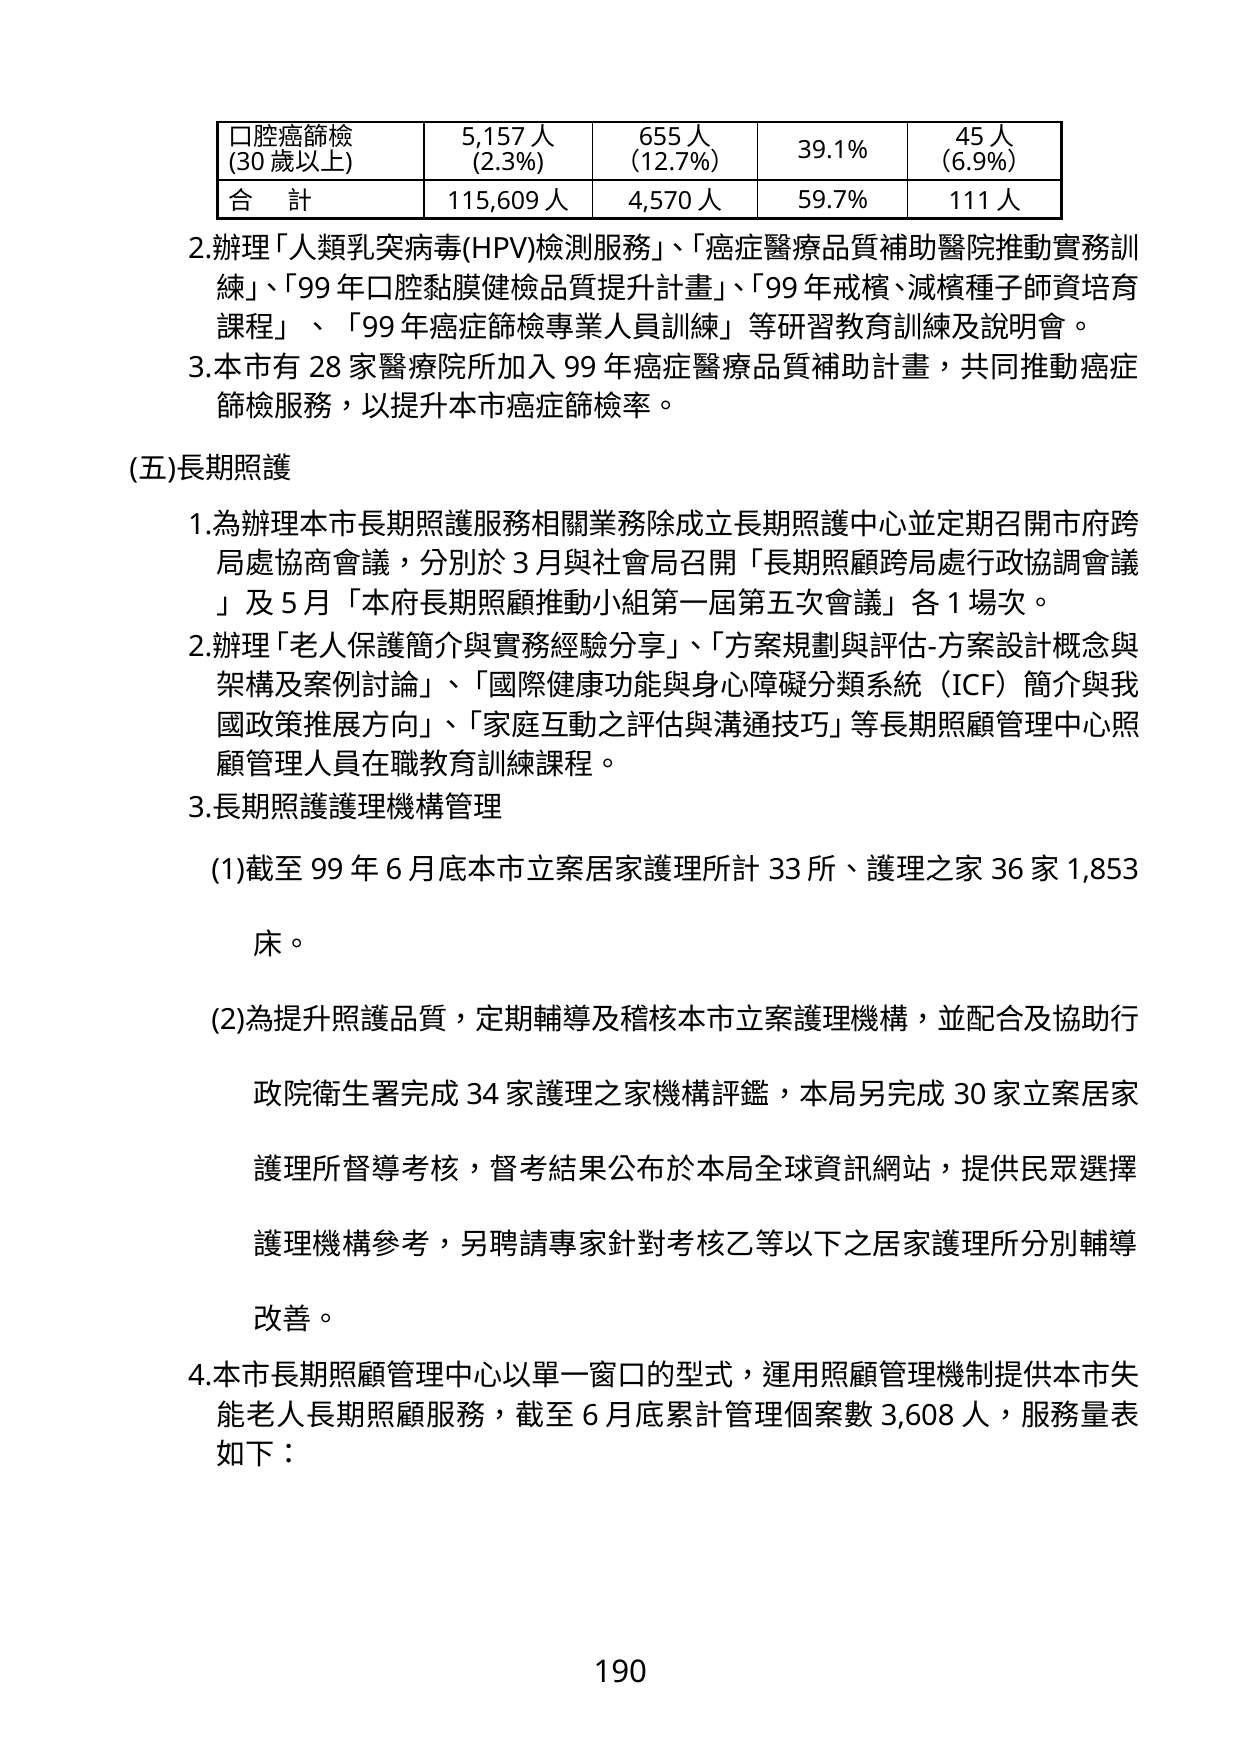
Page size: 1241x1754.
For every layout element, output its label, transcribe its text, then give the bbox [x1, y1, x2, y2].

text 3.長期照護護理機構管理 [188, 786, 1140, 826]
table_cell 5,157人 (2.3%) [425, 123, 592, 179]
table_cell 45人 （6.9%） [908, 123, 1060, 179]
text (2)為提升照護品質，定期輔導及稽核本市立案護理機構，並配合及協助行政院衛生署完成34家護理之家機構評鑑，本局另完成30家立案居家護理所督導考核，督考結果公布於本局全球資訊網站，提供民眾選擇護理機構參考，另聘請專家針對考核乙等以下之居家護理所分別輔導改善。 [211, 979, 1140, 1354]
table_cell 口腔癌篩檢 (30歲以上) [219, 123, 423, 179]
text (1)截至99年6月底本市立案居家護理所計33所、護理之家36家1,853床。 [211, 829, 1140, 979]
table_cell 655人 （12.7%） [593, 123, 757, 179]
table_cell 115,609人 [425, 181, 592, 217]
text 2.辦理「人類乳突病毒(HPV)檢測服務」、「癌症醫療品質補助醫院推動實務訓練」、「99年口腔黏膜健檢品質提升計畫」、「99年戒檳、減檳種子師資培育課程」、「99年癌症篩檢專業人員訓練」等研習教育訓練及說明會。 [188, 227, 1140, 346]
text 4.本市長期照顧管理中心以單一窗口的型式，運用照顧管理機制提供本市失能老人長期照顧服務，截至6月底累計管理個案數3,608人，服務量表如下： [188, 1354, 1140, 1472]
text 1.為辦理本市長期照護服務相關業務除成立長期照護中心並定期召開市府跨局處協商會議，分別於3月與社會局召開「長期照顧跨局處行政協調會議」及5月「本府長期照顧推動小組第一屆第五次會議」各1場次。 [188, 503, 1140, 621]
text 3.本市有28家醫療院所加入99年癌症醫療品質補助計畫，共同推動癌症篩檢服務，以提升本市癌症篩檢率。 [188, 346, 1140, 424]
table_cell 合 計 [219, 181, 423, 217]
table_cell 59.7% [758, 181, 907, 217]
table_cell 39.1% [758, 123, 907, 179]
table_cell 111人 [908, 181, 1060, 217]
text (五)長期照護 [100, 428, 1140, 503]
table_cell 4,570人 [593, 181, 757, 217]
text 2.辦理「老人保護簡介與實務經驗分享」、「方案規劃與評估-方案設計概念與架構及案例討論」、「國際健康功能與身心障礙分類系統（ICF）簡介與我國政策推展方向」、「家庭互動之評估與溝通技巧」等長期照顧管理中心照顧管理人員在職教育訓練課程。 [188, 625, 1140, 782]
